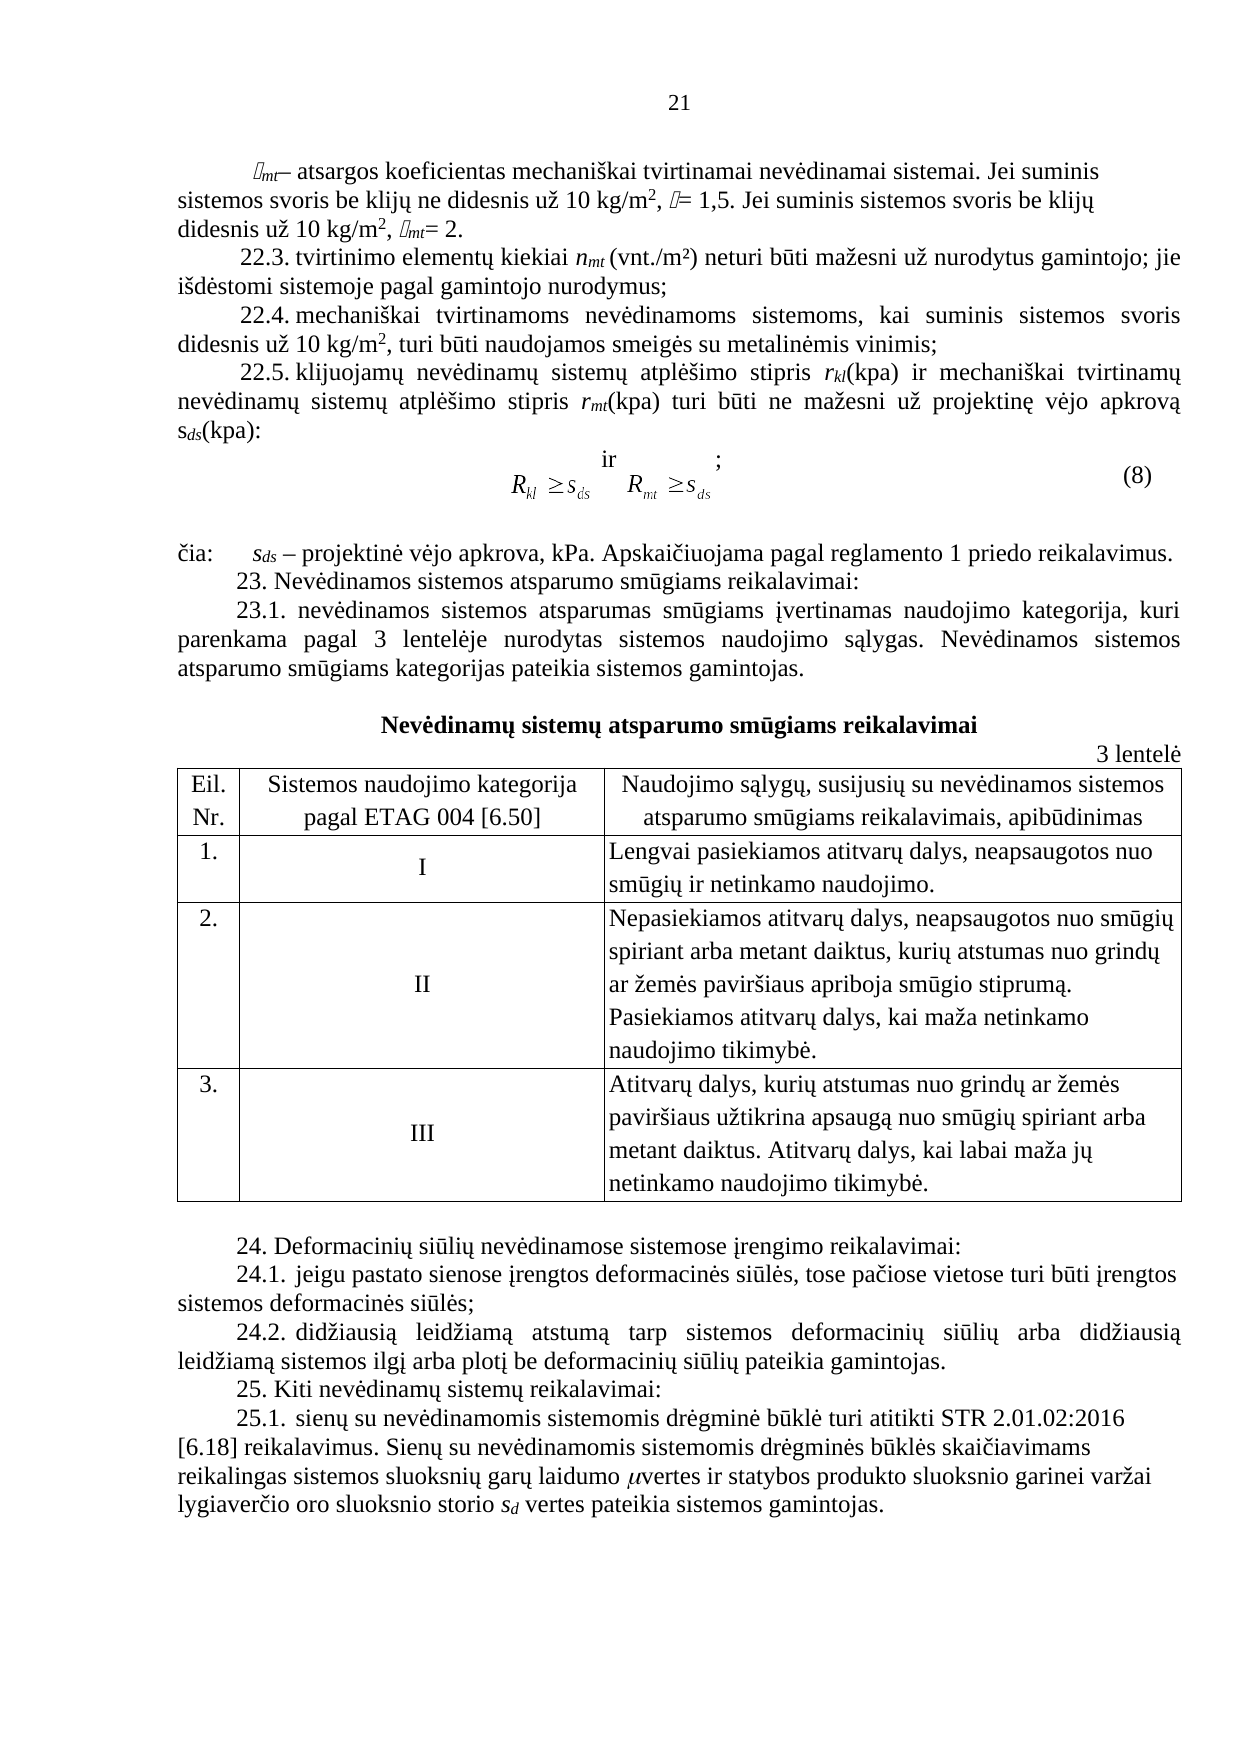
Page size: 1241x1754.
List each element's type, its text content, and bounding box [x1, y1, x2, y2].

text 22.5. klijuojamų nevėdinamų sistemų atplėšimo stipris rkl(kpa) ir mechaniškai tvirtinamų nevėdinamų sistemų atplėšimo stipris rmt(kpa) turi būti ne mažesni už projektinę vėjo apkrovą sds(kpa): [177, 357, 1181, 444]
text 23.1. nevėdinamos sistemos atsparumas smūgiams įvertinamas naudojimo kategorija, kuri parenkama pagal 3 lentelėje nurodytas sistemos naudojimo sąlygas. Nevėdinamos sistemos atsparumo smūgiams kategorijas pateikia sistemos gamintojas. [177, 595, 1181, 681]
text 23. Nevėdinamos sistemos atsparumo smūgiams reikalavimai: [177, 566, 1181, 595]
text 3 lentelė [177, 739, 1181, 768]
table_cell Lengvai pasiekiamos atitvarų dalys, neapsaugotos nuo smūgių ir netinkamo naudojimo. [605, 836, 1181, 902]
table_cell 3. [178, 1069, 239, 1201]
table_cell Atitvarų dalys, kurių atstumas nuo grindų ar žemės paviršiaus užtikrina apsaugą nuo smūgių spiriant arba metant daiktus. Atitvarų dalys, kai labai maža jų netinkamo naudojimo tikimybė. [605, 1069, 1181, 1201]
table_cell Nepasiekiamos atitvarų dalys, neapsaugotos nuo smūgių spiriant arba metant daiktus, kurių atstumas nuo grindų ar žemės paviršiaus apriboja smūgio stiprumą. Pasiekiamos atitvarų dalys, kai maža netinkamo naudojimo tikimybė. [605, 903, 1181, 1068]
text mt– atsargos koeficientas mechaniškai tvirtinamai nevėdinamai sistemai. Jei suminis sistemos svoris be klijų ne didesnis už 10 kg/m2, = 1,5. Jei suminis sistemos svoris be klijų didesnis už 10 kg/m2, mt= 2. [177, 156, 1181, 242]
text Nevėdinamų sistemų atsparumo smūgiams reikalavimai [177, 710, 1181, 739]
text 22.3. tvirtinimo elementų kiekiai nmt (vnt./m²) neturi būti mažesni už nurodytus gamintojo; jie išdėstomi sistemoje pagal gamintojo nurodymus; [177, 242, 1181, 300]
table_cell II [240, 903, 604, 1068]
text 24. Deformacinių siūlių nevėdinamose sistemose įrengimo reikalavimai: [236, 1231, 1181, 1259]
table_cell III [240, 1069, 604, 1201]
table_cell I [240, 836, 604, 902]
text 24.1. jeigu pastato sienose įrengtos deformacinės siūlės, tose pačiose vietose turi būti įrengtos sistemos deformacinės siūlės; [177, 1259, 1181, 1317]
table_header Eil. Nr. [178, 769, 239, 835]
table_header (8) [1051, 444, 1163, 509]
text 22.4. mechaniškai tvirtinamoms nevėdinamoms sistemoms, kai suminis sistemos svoris didesnis už 10 kg/m2, turi būti naudojamos smeigės su metalinėmis vinimis; [177, 300, 1181, 357]
table_header Sistemos naudojimo kategorija pagal ETAG 004 [6.50] [240, 769, 604, 835]
table_cell 2. [178, 903, 239, 1068]
text čia: sds – projektinė vėjo apkrova, kPa. Apskaičiuojama pagal reglamento 1 priedo reikalavimus. [177, 538, 1181, 566]
text 24.2. didžiausią leidžiamą atstumą tarp sistemos deformacinių siūlių arba didžiausią leidžiamą sistemos ilgį arba plotį be deformacinių siūlių pateikia gamintojas. [177, 1317, 1181, 1374]
table_cell 1. [178, 836, 239, 902]
table_header ir ; [177, 444, 1051, 509]
text 25.1. sienų su nevėdinamomis sistemomis drėgminė būklė turi atitikti STR 2.01.02:2016 [6.18] reikalavimus. Sienų su nevėdinamomis sistemomis drėgminės būklės skaičiavimams reikalingas sistemos sluoksnių garų laidumo vertes ir statybos produkto sluoksnio garinei varžai lygiaverčio oro sluoksnio storio sd vertes pateikia sistemos gamintojas. [177, 1403, 1181, 1518]
table_header Naudojimo sąlygų, susijusių su nevėdinamos sistemos atsparumo smūgiams reikalavimais, apibūdinimas [605, 769, 1181, 835]
text 25. Kiti nevėdinamų sistemų reikalavimai: [236, 1374, 1181, 1403]
